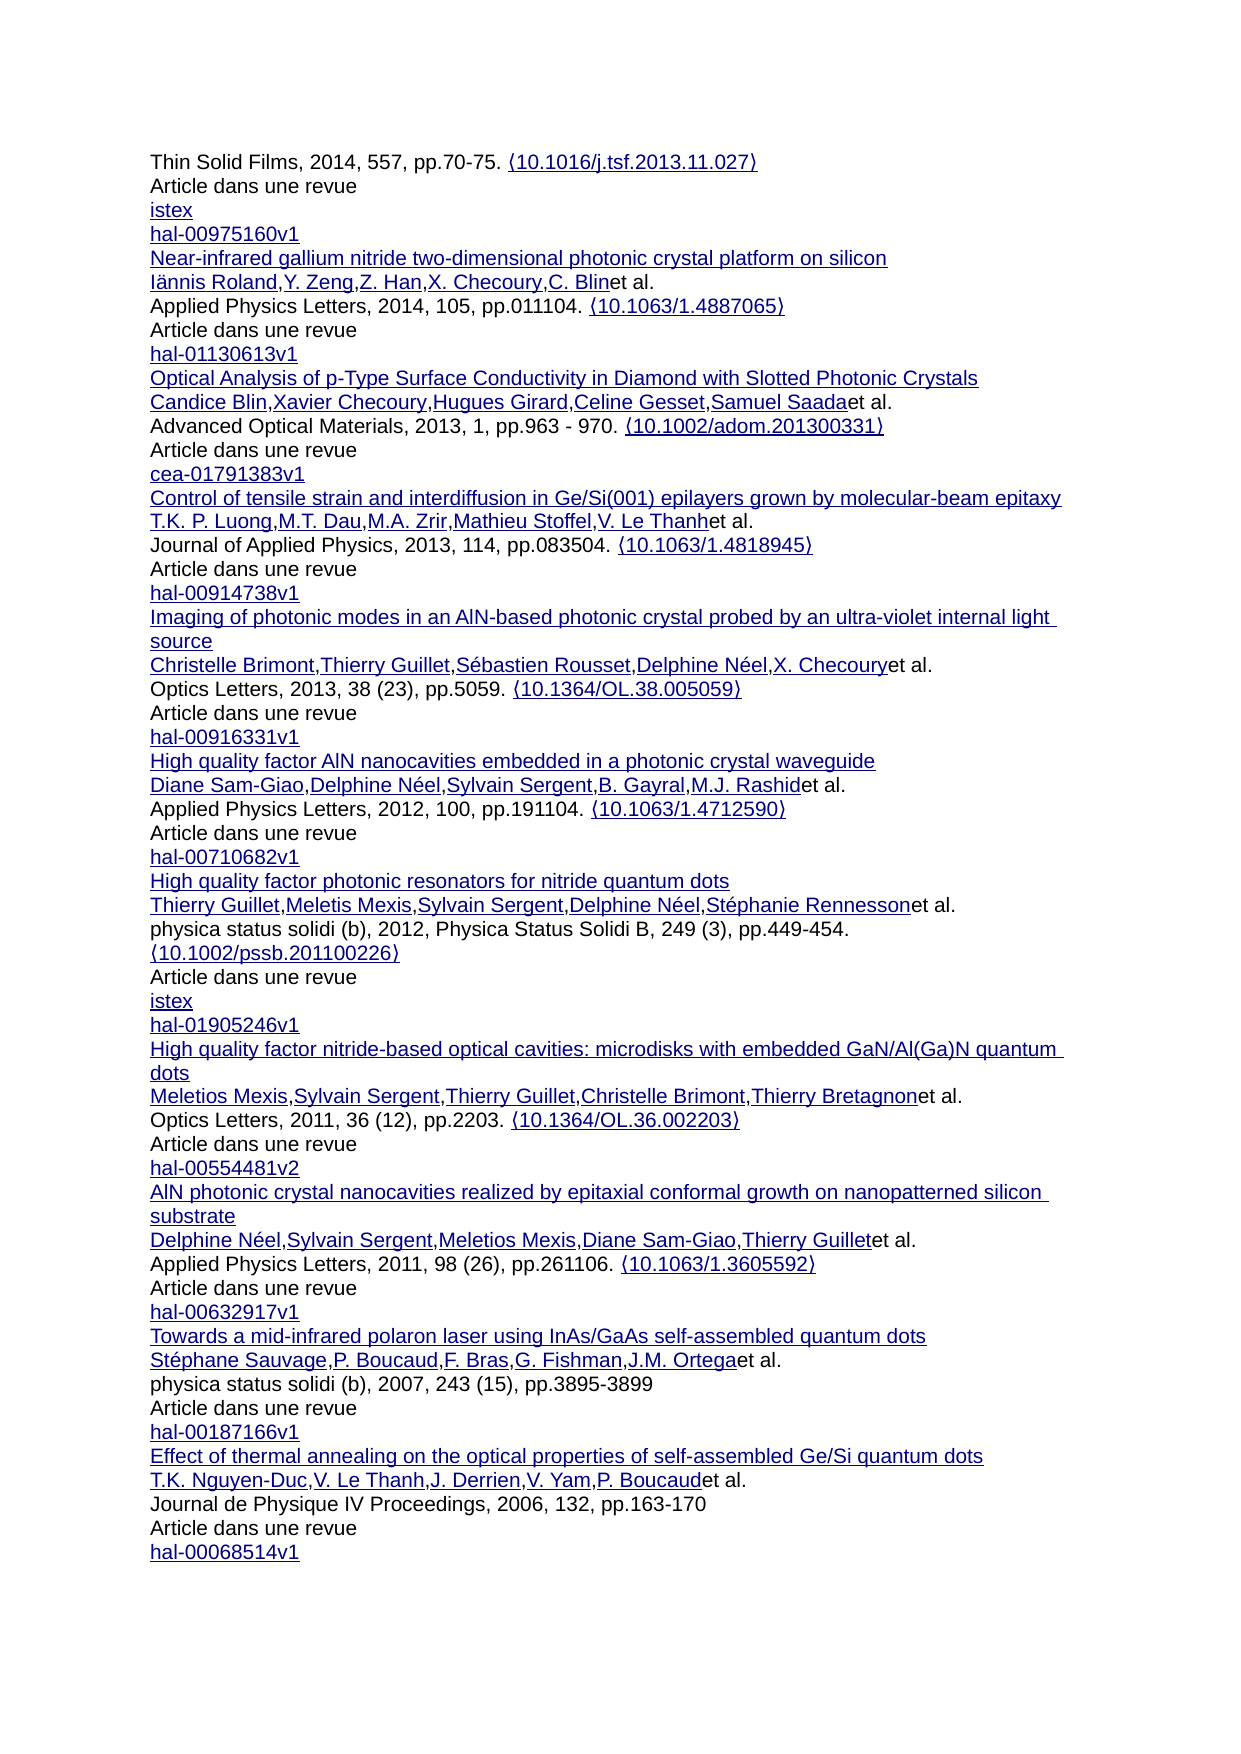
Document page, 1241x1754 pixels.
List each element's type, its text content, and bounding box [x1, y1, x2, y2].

table_cell Effect of thermal annealing on the optical properties of self-assembled Ge/Si quantum dots T.K. Nguyen-Duc,V. Le Thanh,J. Derrien,V. Yam,P. Boucaudet al. Journal de Physique IV Proceedings, 2006, 132, pp.163-170 Article dans une revue hal-00068514v1 [150, 1444, 1090, 1563]
table_cell High quality factor nitride-based optical cavities: microdisks with embedded GaN/Al(Ga)N quantum dots Meletios Mexis,Sylvain Sergent,Thierry Guillet,Christelle Brimont,Thierry Bretagnonet al. Optics Letters, 2011, 36 (12), pp.2203. ⟨10.1364/OL.36.002203⟩ Article dans une revue hal-00554481v2 [150, 1036, 1090, 1180]
table_cell AlN photonic crystal nanocavities realized by epitaxial conformal growth on nanopatterned silicon substrate Delphine Néel,Sylvain Sergent,Meletios Mexis,Diane Sam-Giao,Thierry Guilletet al. Applied Physics Letters, 2011, 98 (26), pp.261106. ⟨10.1063/1.3605592⟩ Article dans une revue hal-00632917v1 [150, 1180, 1090, 1324]
table_cell Near-infrared gallium nitride two-dimensional photonic crystal platform on silicon Iännis Roland,Y. Zeng,Z. Han,X. Checoury,C. Blinet al. Applied Physics Letters, 2014, 105, pp.011104. ⟨10.1063/1.4887065⟩ Article dans une revue hal-01130613v1 [150, 246, 1090, 366]
table_cell Optical Analysis of p-Type Surface Conductivity in Diamond with Slotted Photonic Crystals Candice Blin,Xavier Checoury,Hugues Girard,Celine Gesset,Samuel Saadaet al. Advanced Optical Materials, 2013, 1, pp.963 - 970. ⟨10.1002/adom.201300331⟩ Article dans une revue cea-01791383v1 [150, 366, 1090, 485]
table_cell Towards a mid-infrared polaron laser using InAs/GaAs self-assembled quantum dots Stéphane Sauvage,P. Boucaud,F. Bras,G. Fishman,J.M. Ortegaet al. physica status solidi (b), 2007, 243 (15), pp.3895-3899 Article dans une revue hal-00187166v1 [150, 1324, 1090, 1444]
table_cell Imaging of photonic modes in an AlN-based photonic crystal probed by an ultra-violet internal light source Christelle Brimont,Thierry Guillet,Sébastien Rousset,Delphine Néel,X. Checouryet al. Optics Letters, 2013, 38 (23), pp.5059. ⟨10.1364/OL.38.005059⟩ Article dans une revue hal-00916331v1 [150, 605, 1090, 749]
table_cell Control of tensile strain and interdiffusion in Ge/Si(001) epilayers grown by molecular-beam epitaxy T.K. P. Luong,M.T. Dau,M.A. Zrir,Mathieu Stoffel,V. Le Thanhet al. Journal of Applied Physics, 2013, 114, pp.083504. ⟨10.1063/1.4818945⟩ Article dans une revue hal-00914738v1 [150, 485, 1090, 605]
table_cell Thin Solid Films, 2014, 557, pp.70-75. ⟨10.1016/j.tsf.2013.11.027⟩ Article dans une revue istex hal-00975160v1 [150, 150, 1090, 246]
table_cell High quality factor AlN nanocavities embedded in a photonic crystal waveguide Diane Sam-Giao,Delphine Néel,Sylvain Sergent,B. Gayral,M.J. Rashidet al. Applied Physics Letters, 2012, 100, pp.191104. ⟨10.1063/1.4712590⟩ Article dans une revue hal-00710682v1 [150, 749, 1090, 869]
table_cell High quality factor photonic resonators for nitride quantum dots Thierry Guillet,Meletis Mexis,Sylvain Sergent,Delphine Néel,Stéphanie Rennessonet al. physica status solidi (b), 2012, Physica Status Solidi B, 249 (3), pp.449-454. ⟨10.1002/pssb.201100226⟩ Article dans une revue istex hal-01905246v1 [150, 869, 1090, 1036]
